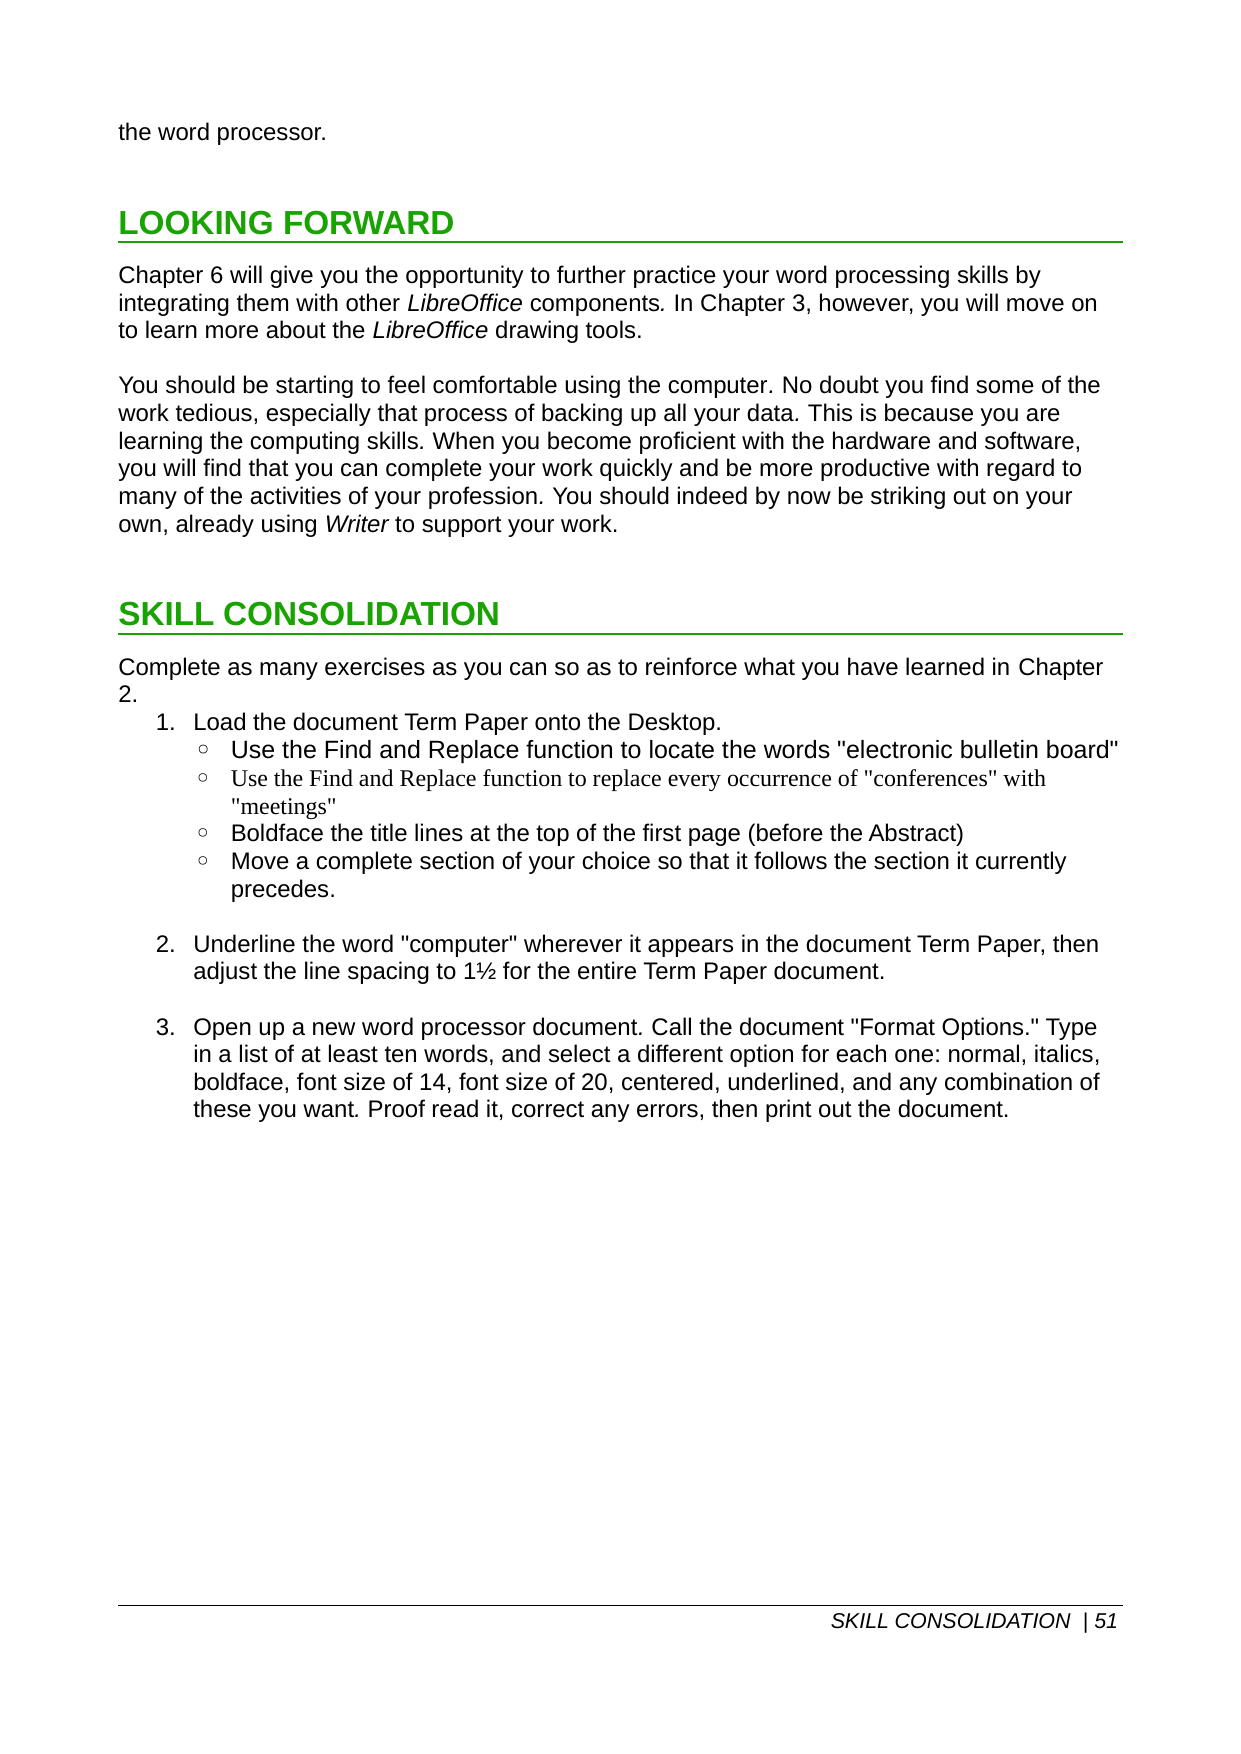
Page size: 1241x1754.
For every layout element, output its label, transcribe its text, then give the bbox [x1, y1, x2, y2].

text the word processor. [118, 118, 1123, 146]
list Move a complete section of your choice so that it follows the section it currently precedes. [193, 847, 1123, 902]
text Complete as many exercises as you can so as to reinforce what you have learned in Chapter 2. [118, 652, 1123, 708]
list Load the document Term Paper onto the Desktop. [156, 708, 1123, 735]
text You should be starting to feel comfortable using the computer. No doubt you find some of the work tedious, especially that process of backing up all your data. This is because you are learning the computing skills. When you become proficient with the hardware and software, you will find that you can complete your work quickly and be more productive with regard to many of the activities of your profession. You should indeed by now be striking out on your own, already using Writer to support your work. [118, 371, 1123, 537]
list Boldface the title lines at the top of the first page (before the Abstract) [193, 819, 1123, 847]
subtitle LOOKING FORWARD [118, 203, 1123, 241]
subtitle SKILL CONSOLIDATION [118, 594, 1123, 633]
list Use the Find and Replace function to replace every occurrence of "conferences" with "meetings" [193, 764, 1123, 819]
list Underline the word "computer" wherever it appears in the document Term Paper, then adjust the line spacing to 1½ for the entire Term Paper document. [156, 930, 1123, 985]
list Use the Find and Replace function to locate the words "electronic bulletin board" [193, 735, 1123, 764]
list Open up a new word processor document. Call the document "Format Options." Type in a list of at least ten words, and select a different option for each one: normal, italics, boldface, font size of 14, font size of 20, centered, underlined, and any combination of these you want. Proof read it, correct any errors, then print out the document. [156, 1012, 1123, 1123]
text Chapter 6 will give you the opportunity to further practice your word processing skills by integrating them with other LibreOffice components. In Chapter 3, however, you will move on to learn more about the LibreOffice drawing tools. [118, 261, 1123, 344]
